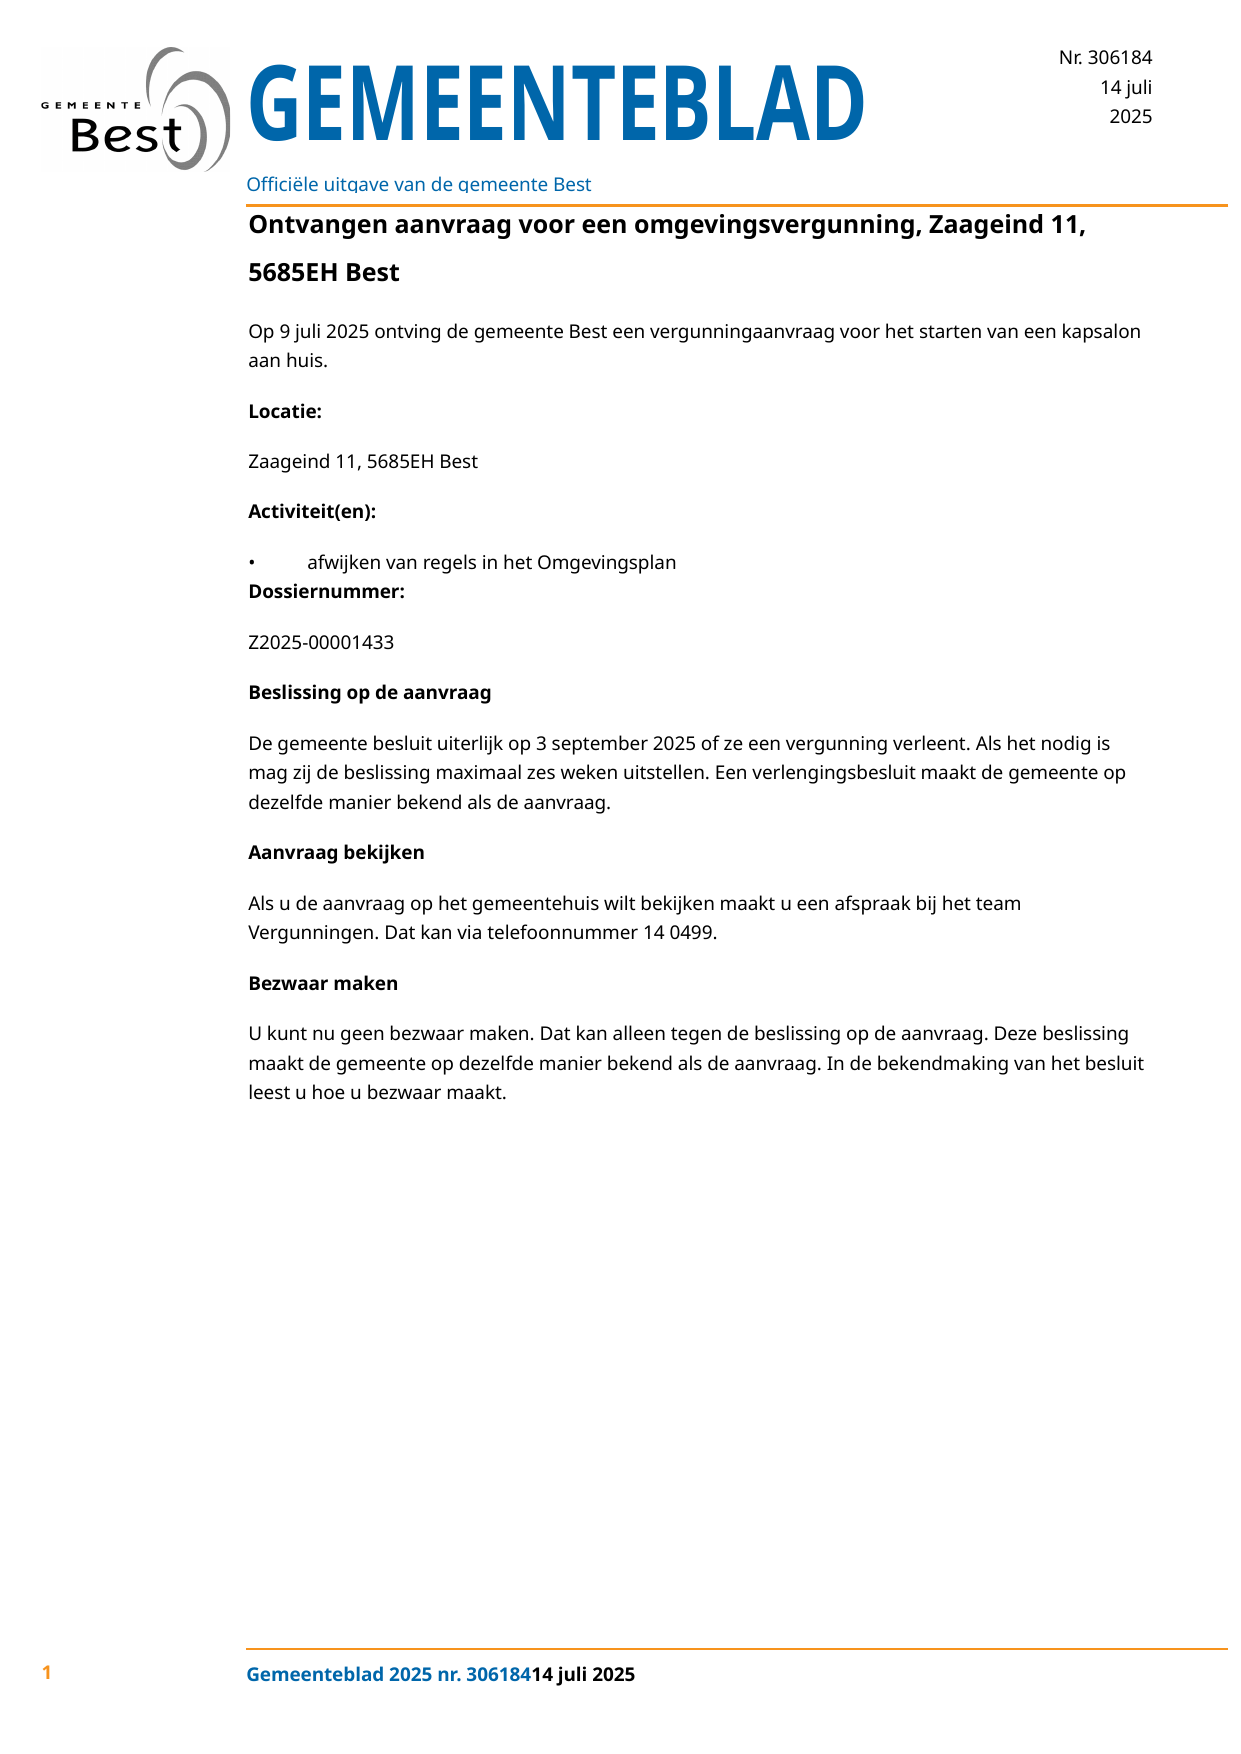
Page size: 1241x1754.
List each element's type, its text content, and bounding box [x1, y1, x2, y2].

text Z2025-00001433 [248, 629, 1152, 655]
text Bezwaar maken [248, 970, 1152, 996]
picture [41, 47, 231, 172]
text De gemeente besluit uiterlijk op 3 september 2025 of ze een vergunning verleent. Als het nodig is mag zij de beslissing maximaal zes weken uitstellen. Een verlengingsbesluit maakt de gemeente op dezelfde manier bekend als de aanvraag. [248, 730, 1152, 815]
text Aanvraag bekijken [248, 839, 1152, 865]
text Beslissing op de aanvraag [248, 679, 1152, 705]
text U kunt nu geen bezwaar maken. Dat kan alleen tegen de beslissing op de aanvraag. Deze beslissing maakt de gemeente op dezelfde manier bekend als de aanvraag. In de bekendmaking van het besluit leest u hoe u bezwaar maakt. [248, 1020, 1152, 1105]
text Dossiernummer: [248, 579, 1152, 604]
text Activiteit(en): [248, 499, 1152, 524]
text Op 9 juli 2025 ontving de gemeente Best een vergunningaanvraag voor het starten van een kapsalon aan huis. [248, 318, 1152, 373]
text Zaageind 11, 5685EH Best [248, 448, 1152, 474]
text Ontvangen aanvraag voor een omgevingsvergunning, Zaageind 11, 5685EH Best [248, 207, 1152, 288]
text Als u de aanvraag op het gemeentehuis wilt bekijken maakt u een afspraak bij het team Vergunningen. Dat kan via telefoonnummer 14 0499. [248, 890, 1152, 945]
list afwijken van regels in het Omgevingsplan [248, 549, 1152, 575]
text Locatie: [248, 398, 1152, 424]
